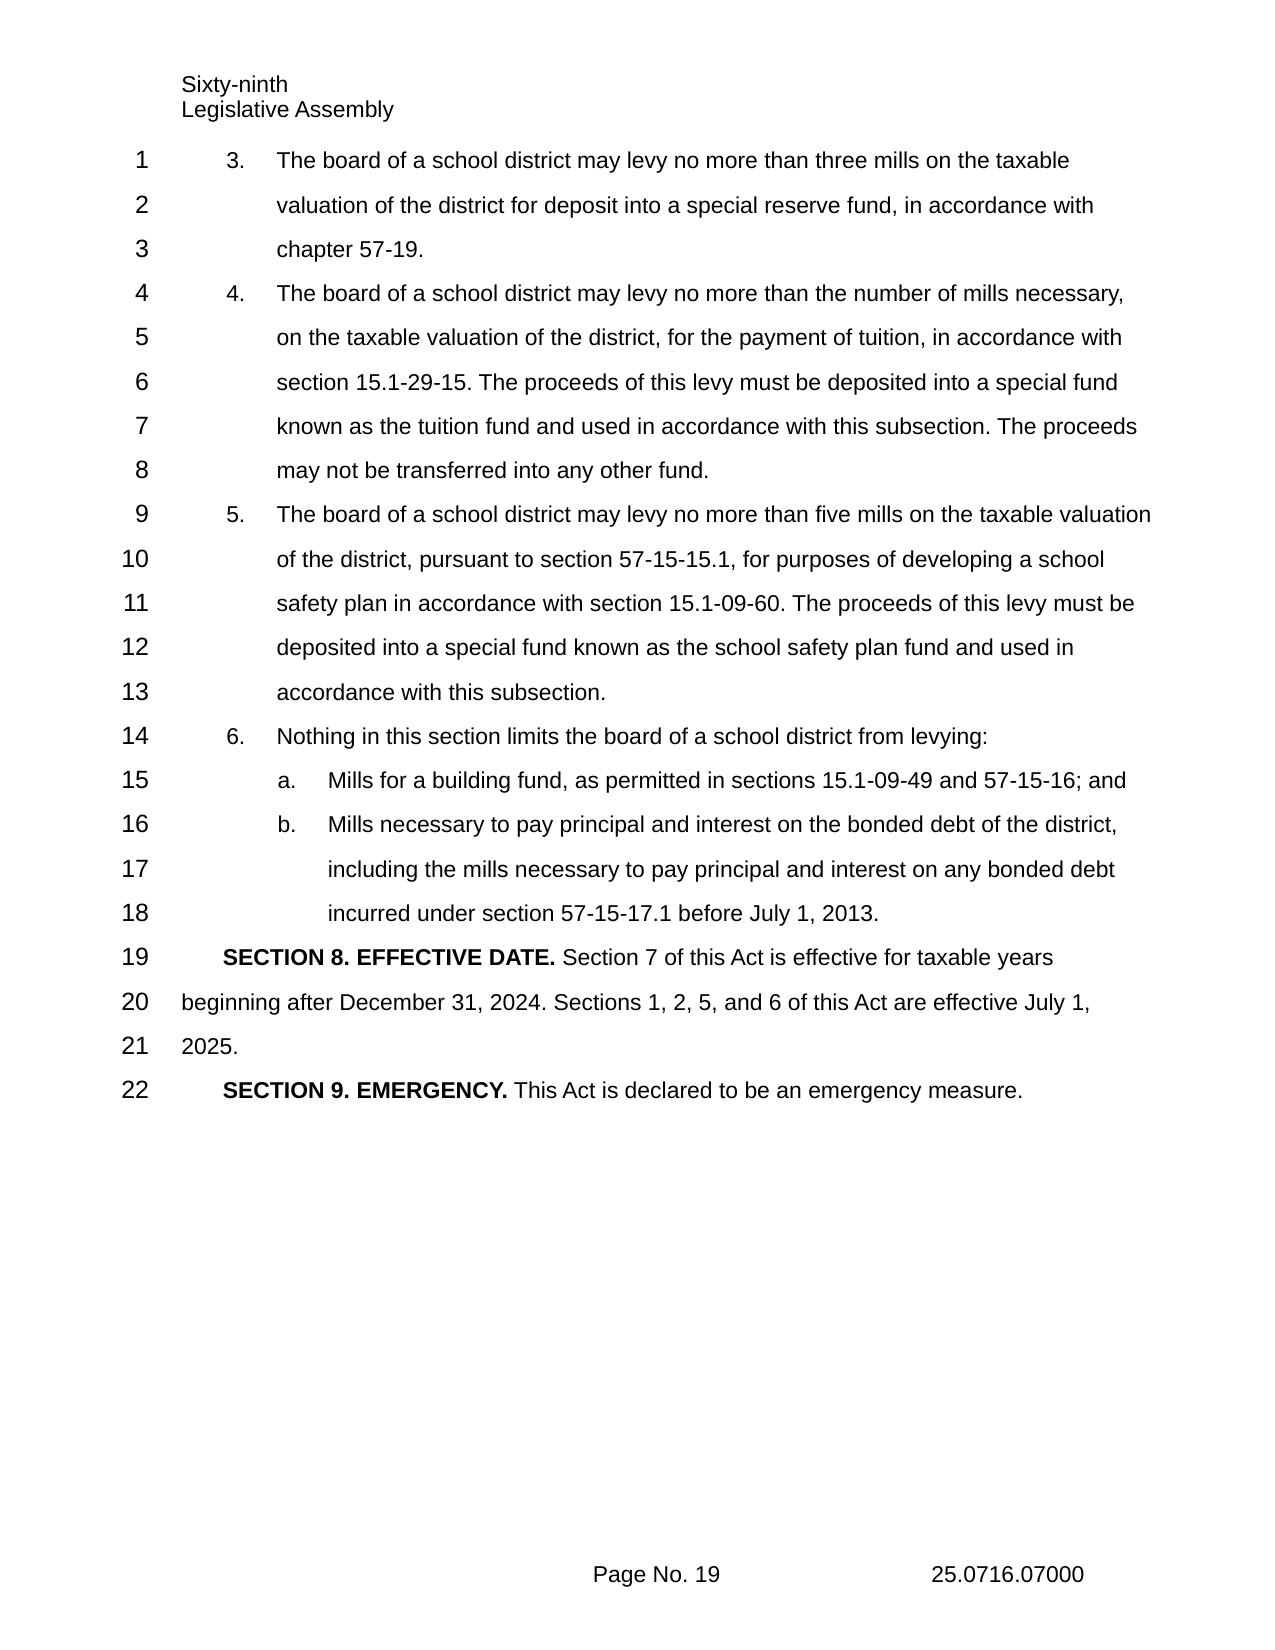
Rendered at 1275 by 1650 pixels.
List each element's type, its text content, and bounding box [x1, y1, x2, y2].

text 5. The board of a school district may levy no more than five mills on the taxable valuation of the district, pursuant to section 57‑15‑15.1, for purposes of developing a school safety plan in accordance with section 15.1‑09‑60. The proceeds of this levy must be deposited into a special fund known as the school safety plan fund and used in accordance with this subsection. [181, 487, 1154, 709]
text SECTION 8. EFFECTIVE DATE. Section 7 of this Act is effective for taxable years beginning after December 31, 2024. Sections 1, 2, 5, and 6 of this Act are effective July 1, 2025. [181, 930, 1154, 1063]
text 4. The board of a school district may levy no more than the number of mills necessary, on the taxable valuation of the district, for the payment of tuition, in accordance with section 15.1‑29‑15. The proceeds of this levy must be deposited into a special fund known as the tuition fund and used in accordance with this subsection. The proceeds may not be transferred into any other fund. [181, 266, 1154, 487]
text 6. Nothing in this section limits the board of a school district from levying: [181, 709, 1154, 753]
text a. Mills for a building fund, as permitted in sections 15.1‑09‑49 and 57‑15‑16; and [181, 753, 1154, 797]
text SECTION 9. EMERGENCY. This Act is declared to be an emergency measure. [181, 1063, 1154, 1107]
text 3. The board of a school district may levy no more than three mills on the taxable valuation of the district for deposit into a special reserve fund, in accordance with chapter 57‑19. [181, 133, 1154, 266]
text b. Mills necessary to pay principal and interest on the bonded debt of the district, including the mills necessary to pay principal and interest on any bonded debt incurred under section 57‑15‑17.1 before July 1, 2013. [181, 797, 1154, 930]
